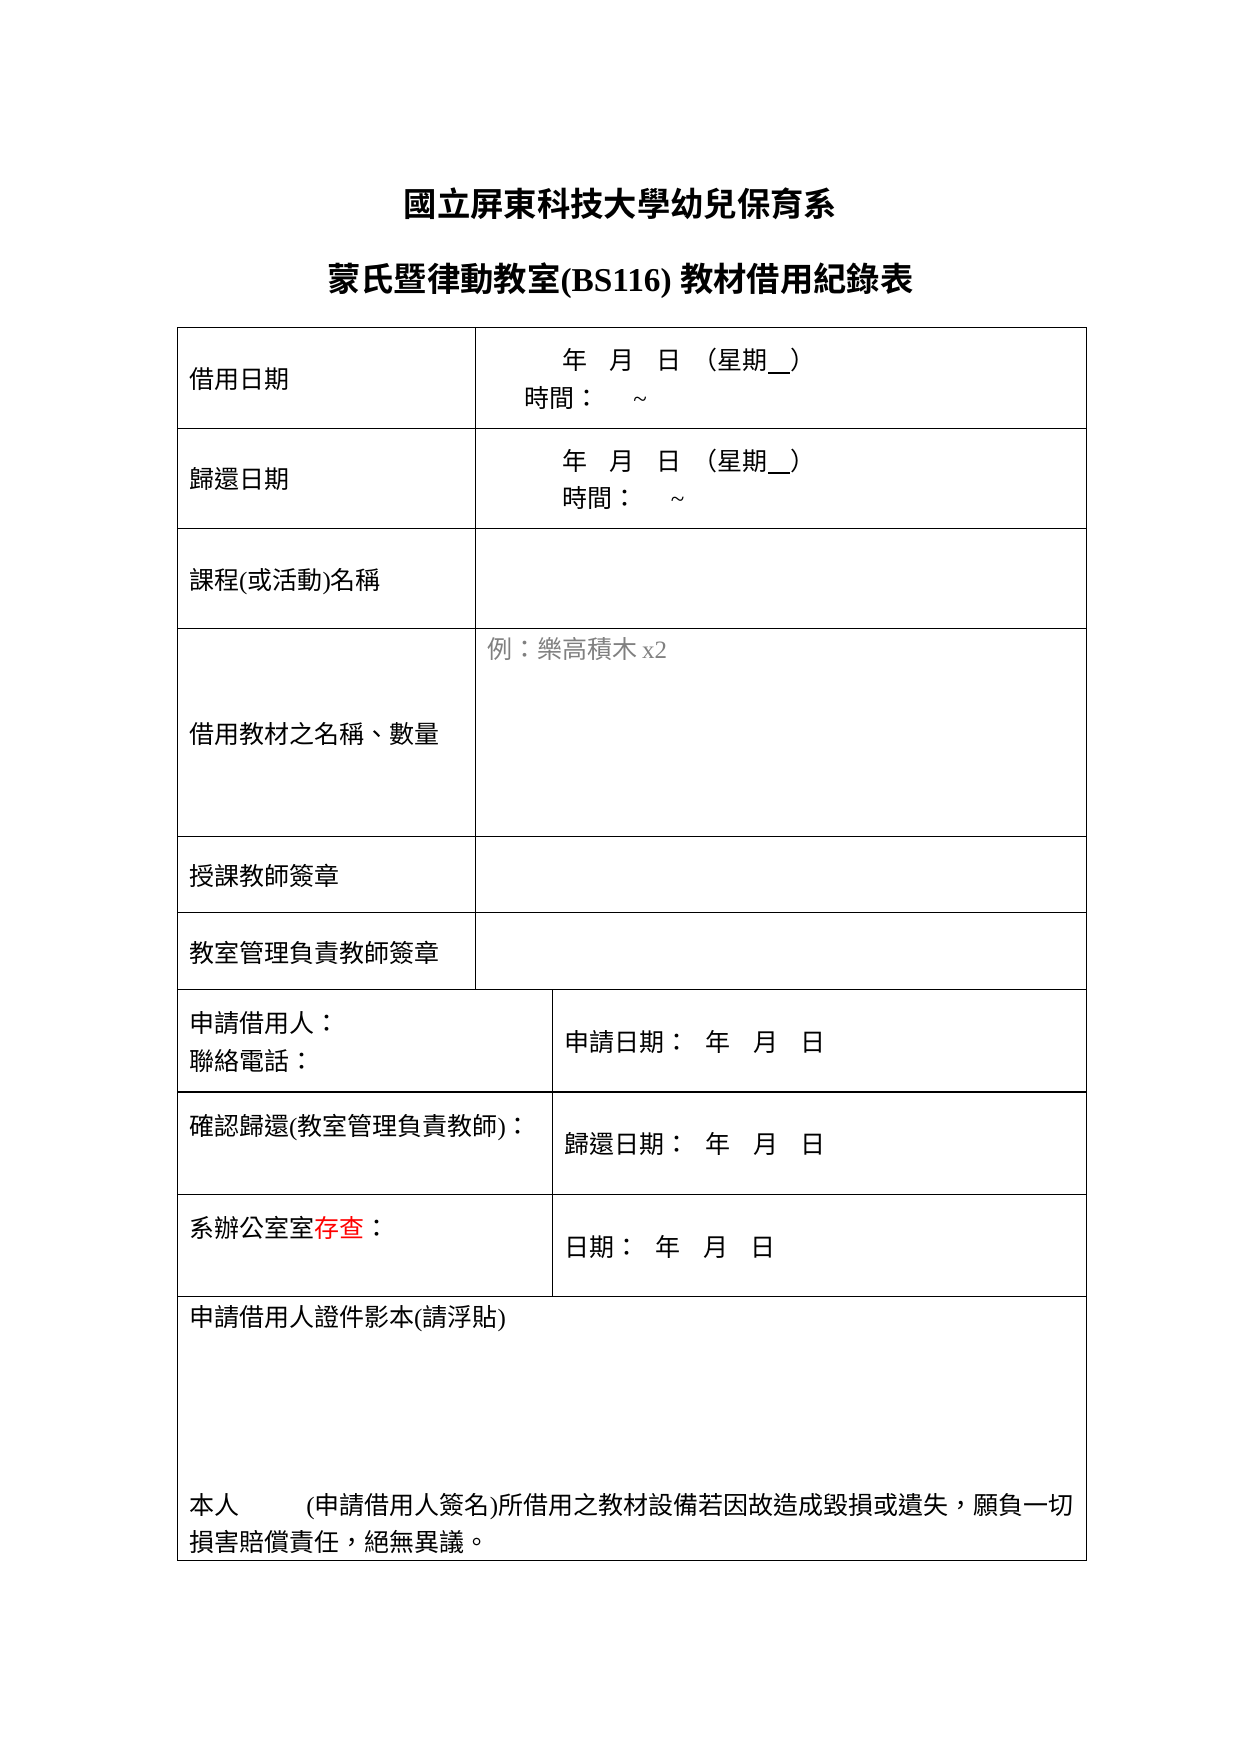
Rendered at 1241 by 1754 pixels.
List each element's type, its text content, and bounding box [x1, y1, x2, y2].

text 蒙氏暨律動教室(BS116) 教材借用紀錄表 [177, 239, 1063, 314]
table_cell [476, 529, 1086, 628]
table_cell 系辦公室室存查： [178, 1195, 552, 1296]
text 國立屏東科技大學幼兒保育系 [177, 164, 1063, 239]
table_cell 申請借用人證件影本(請浮貼) 本人 (申請借用人簽名)所借用之教材設備若因故造成毀損或遺失，願負一切損害賠償責任，絕無異議。 [178, 1297, 1086, 1559]
table_cell [476, 837, 1086, 912]
table_cell 授課教師簽章 [178, 837, 475, 912]
table_cell 歸還日期： 年 月 日 [553, 1093, 1086, 1194]
table_cell 日期： 年 月 日 [553, 1195, 1086, 1296]
table_cell 確認歸還(教室管理負責教師)： [178, 1093, 552, 1194]
table_cell 借用教材之名稱、數量 [178, 629, 475, 836]
table_cell 申請日期： 年 月 日 [553, 990, 1086, 1091]
table_cell 例：樂高積木x2 [476, 629, 1086, 836]
table_cell 年 月 日 （星期 ） 時間： ~ [476, 429, 1086, 528]
table_cell 教室管理負責教師簽章 [178, 913, 475, 989]
table_cell 申請借用人： 聯絡電話： [178, 990, 552, 1091]
table_cell 課程(或活動)名稱 [178, 529, 475, 628]
table_header 借用日期 [178, 328, 475, 427]
table_cell [476, 913, 1086, 989]
table_cell 歸還日期 [178, 429, 475, 528]
table_header 年 月 日 （星期 ） 時間： ~ [476, 328, 1086, 427]
